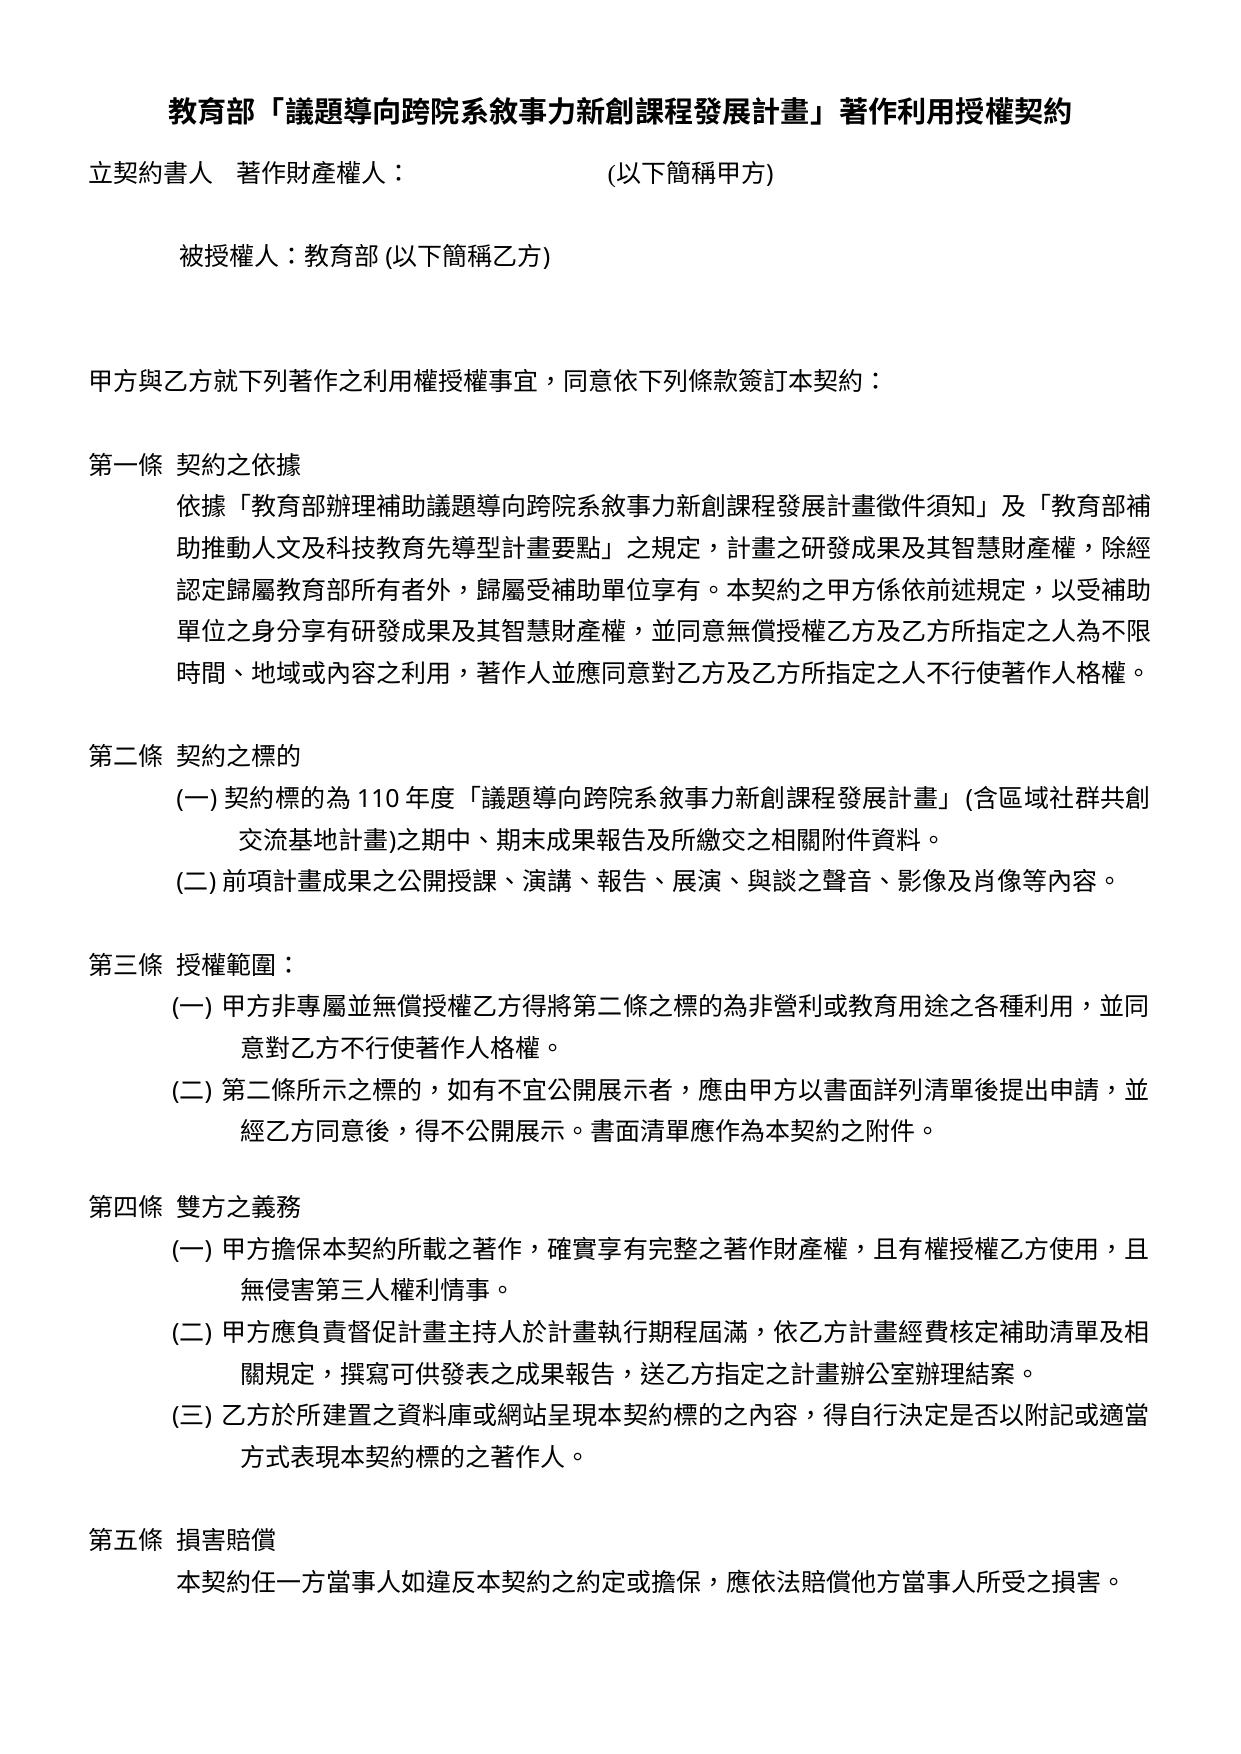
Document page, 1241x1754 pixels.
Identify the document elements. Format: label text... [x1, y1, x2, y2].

text (一) 契約標的為110年度「議題導向跨院系敘事力新創課程發展計畫」(含區域社群共創交流基地計畫)之期中、期末成果報告及所繳交之相關附件資料。 [176, 774, 1152, 857]
text 立契約書人 著作財產權人： (以下簡稱甲方) [89, 149, 1152, 191]
list 甲方應負責督促計畫主持人於計畫執行期程屆滿，依乙方計畫經費核定補助清單及相關規定，撰寫可供發表之成果報告，送乙方指定之計畫辦公室辦理結案。 [172, 1308, 1152, 1391]
list 第二條所示之標的，如有不宜公開展示者，應由甲方以書面詳列清單後提出申請，並經乙方同意後，得不公開展示。書面清單應作為本契約之附件。 [172, 1066, 1152, 1149]
text 依據「教育部辦理補助議題導向跨院系敘事力新創課程發展計畫徵件須知」及「教育部補助推動人文及科技教育先導型計畫要點」之規定，計畫之研發成果及其智慧財產權，除經認定歸屬教育部所有者外，歸屬受補助單位享有。本契約之甲方係依前述規定，以受補助單位之身分享有研發成果及其智慧財產權，並同意無償授權乙方及乙方所指定之人為不限時間、地域或內容之利用，著作人並應同意對乙方及乙方所指定之人不行使著作人格權。 [176, 482, 1152, 691]
text (二) 前項計畫成果之公開授課、演講、報告、展演、與談之聲音、影像及肖像等內容。 [176, 857, 1152, 899]
list 損害賠償 [88, 1516, 1152, 1558]
text 教育部「議題導向跨院系敘事力新創課程發展計畫」著作利用授權契約 [89, 89, 1152, 130]
text 甲方與乙方就下列著作之利用權授權事宜，同意依下列條款簽訂本契約： [89, 357, 1152, 399]
list 甲方擔保本契約所載之著作，確實享有完整之著作財產權，且有權授權乙方使用，且無侵害第三人權利情事。 [172, 1225, 1152, 1308]
list 契約之依據 [89, 441, 1152, 482]
list 甲方非專屬並無償授權乙方得將第二條之標的為非營利或教育用途之各種利用，並同意對乙方不行使著作人格權。 [172, 982, 1152, 1066]
list 乙方於所建置之資料庫或網站呈現本契約標的之內容，得自行決定是否以附記或適當方式表現本契約標的之著作人。 [172, 1391, 1152, 1475]
list 授權範圍： [89, 941, 1152, 982]
text 本契約任一方當事人如違反本契約之約定或擔保，應依法賠償他方當事人所受之損害。 [176, 1558, 1152, 1600]
list 雙方之義務 [89, 1183, 1152, 1225]
list 契約之標的 [89, 732, 1152, 774]
text 被授權人：教育部 (以下簡稱乙方) [89, 232, 1152, 274]
